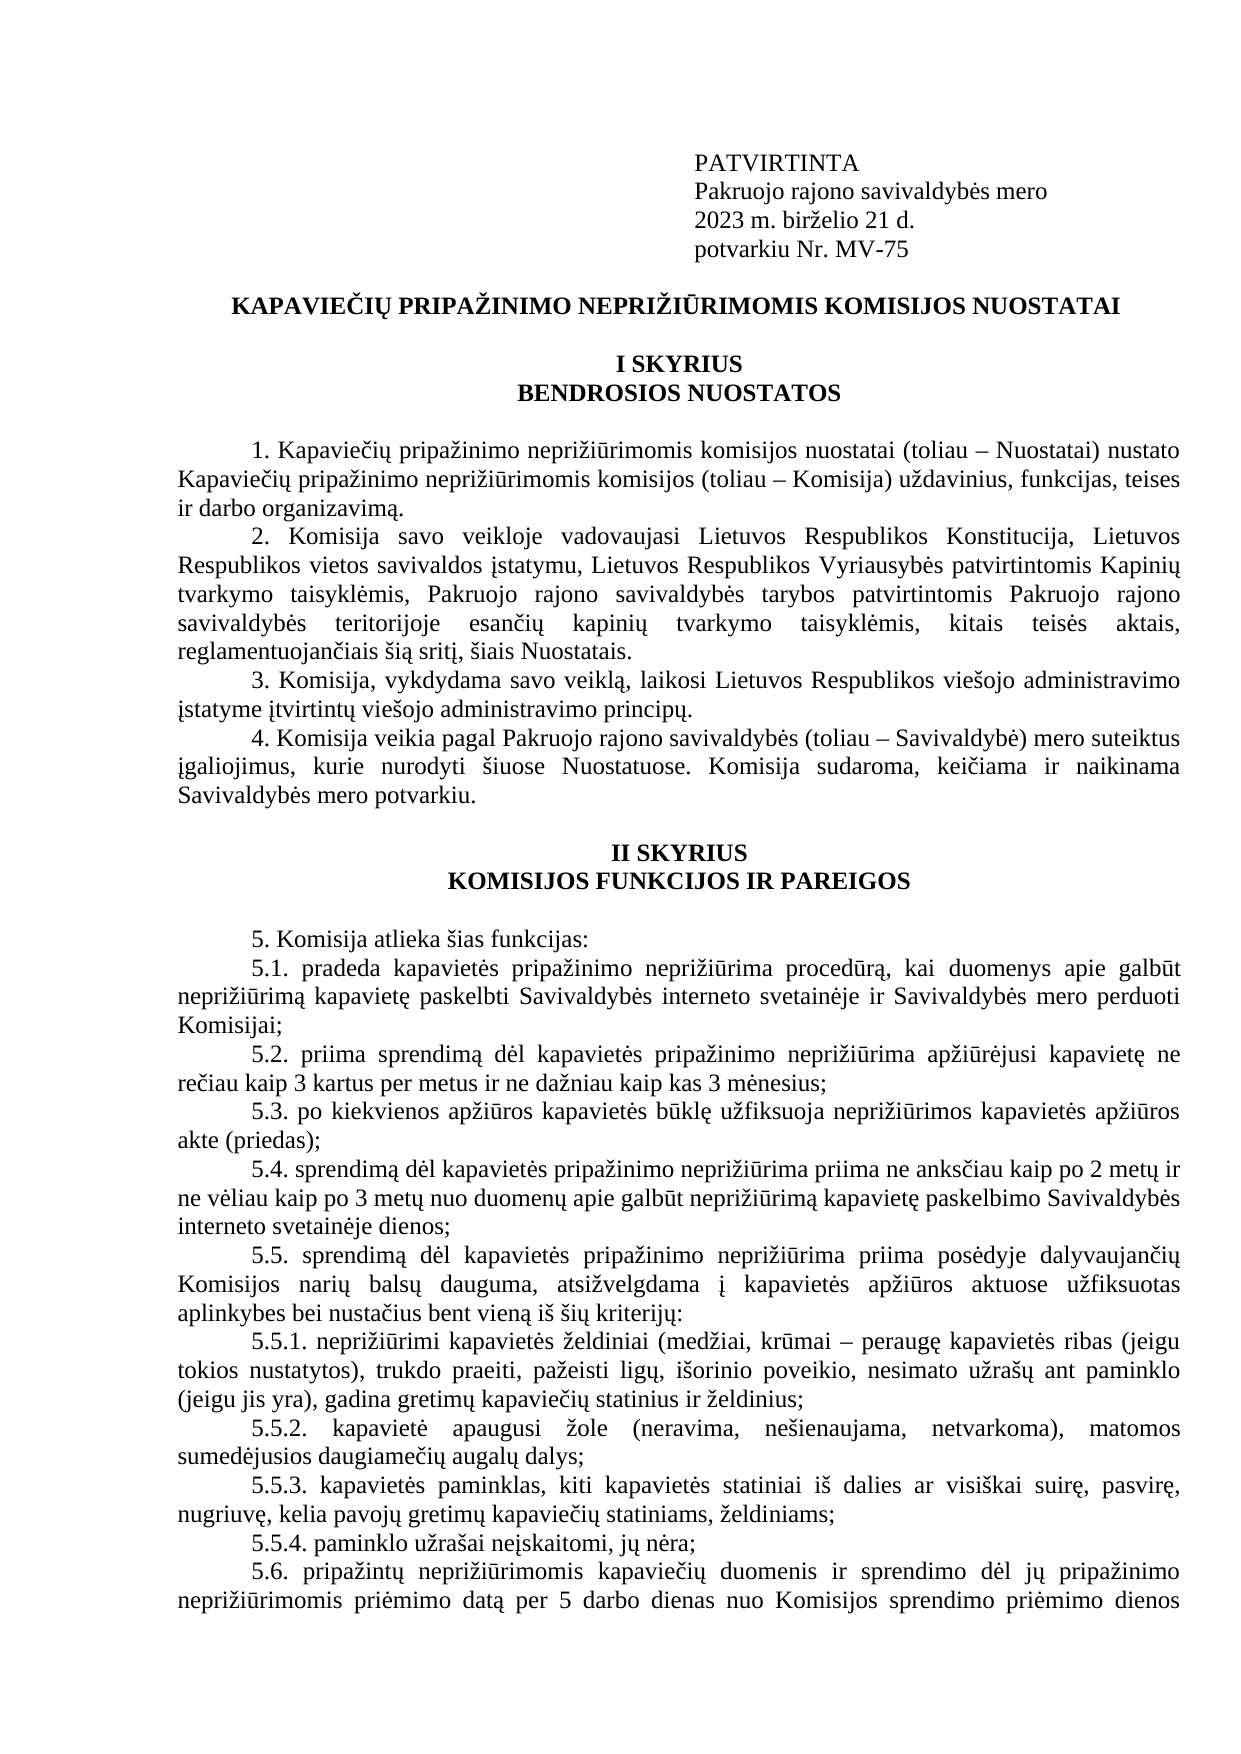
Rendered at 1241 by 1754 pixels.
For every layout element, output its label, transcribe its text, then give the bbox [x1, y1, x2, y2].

text 5.5.1. neprižiūrimi kapavietės želdiniai (medžiai, krūmai – peraugę kapavietės ribas (jeigu tokios nustatytos), trukdo praeiti, pažeisti ligų, išorinio poveikio, nesimato užrašų ant paminklo (jeigu jis yra), gadina gretimų kapaviečių statinius ir želdinius; [177, 1326, 1181, 1413]
text 5.1. pradeda kapavietės pripažinimo neprižiūrima procedūrą, kai duomenys apie galbūt neprižiūrimą kapavietę paskelbti Savivaldybės interneto svetainėje ir Savivaldybės mero perduoti Komisijai; [177, 953, 1181, 1039]
text 5.5.3. kapavietės paminklas, kiti kapavietės statiniai iš dalies ar visiškai suirę, pasvirę, nugriuvę, kelia pavojų gretimų kapaviečių statiniams, želdiniams; [177, 1470, 1181, 1528]
text BENDROSIOS NUOSTATOS [177, 378, 1181, 406]
text I SKYRIUS [177, 349, 1181, 378]
text 5.5.4. paminklo užrašai neįskaitomi, jų nėra; [177, 1528, 1181, 1556]
text 5.6. pripažintų neprižiūrimomis kapaviečių duomenis ir sprendimo dėl jų pripažinimo neprižiūrimomis priėmimo datą per 5 darbo dienas nuo Komisijos sprendimo priėmimo dienos [177, 1556, 1181, 1614]
text KOMISIJOS FUNKCIJOS IR PAREIGOS [177, 866, 1181, 895]
text 5.3. po kiekvienos apžiūros kapavietės būklę užfiksuoja neprižiūrimos kapavietės apžiūros akte (priedas); [177, 1096, 1181, 1154]
text PATVIRTINTA [694, 148, 1181, 176]
text 5.5. sprendimą dėl kapavietės pripažinimo neprižiūrima priima posėdyje dalyvaujančių Komisijos narių balsų dauguma, atsižvelgdama į kapavietės apžiūros aktuose užfiksuotas aplinkybes bei nustačius bent vieną iš šių kriterijų: [177, 1240, 1181, 1326]
text 2. Komisija savo veikloje vadovaujasi Lietuvos Respublikos Konstitucija, Lietuvos Respublikos vietos savivaldos įstatymu, Lietuvos Respublikos Vyriausybės patvirtintomis Kapinių tvarkymo taisyklėmis, Pakruojo rajono savivaldybės tarybos patvirtintomis Pakruojo rajono savivaldybės teritorijoje esančių kapinių tvarkymo taisyklėmis, kitais teisės aktais, reglamentuojančiais šią sritį, šiais Nuostatais. [177, 521, 1181, 665]
text KAPAVIEČIŲ PRIPAŽINIMO NEPRIŽIŪRIMOMIS KOMISIJOS NUOSTATAI [177, 291, 1181, 320]
text 1. Kapaviečių pripažinimo neprižiūrimomis komisijos nuostatai (toliau – Nuostatai) nustato Kapaviečių pripažinimo neprižiūrimomis komisijos (toliau – Komisija) uždavinius, funkcijas, teises ir darbo organizavimą. [177, 435, 1181, 521]
text potvarkiu Nr. MV-75 [694, 234, 1181, 263]
text II SKYRIUS [177, 838, 1181, 866]
text 2023 m. birželio 21 d. [694, 205, 1181, 234]
text 5.4. sprendimą dėl kapavietės pripažinimo neprižiūrima priima ne anksčiau kaip po 2 metų ir ne vėliau kaip po 3 metų nuo duomenų apie galbūt neprižiūrimą kapavietę paskelbimo Savivaldybės interneto svetainėje dienos; [177, 1154, 1181, 1240]
text 5.2. priima sprendimą dėl kapavietės pripažinimo neprižiūrima apžiūrėjusi kapavietę ne rečiau kaip 3 kartus per metus ir ne dažniau kaip kas 3 mėnesius; [177, 1039, 1181, 1096]
text 5.5.2. kapavietė apaugusi žole (neravima, nešienaujama, netvarkoma), matomos sumedėjusios daugiamečių augalų dalys; [177, 1413, 1181, 1470]
text 5. Komisija atlieka šias funkcijas: [177, 924, 1181, 953]
text 3. Komisija, vykdydama savo veiklą, laikosi Lietuvos Respublikos viešojo administravimo įstatyme įtvirtintų viešojo administravimo principų. [177, 665, 1181, 723]
text 4. Komisija veikia pagal Pakruojo rajono savivaldybės (toliau – Savivaldybė) mero suteiktus įgaliojimus, kurie nurodyti šiuose Nuostatuose. Komisija sudaroma, keičiama ir naikinama Savivaldybės mero potvarkiu. [177, 723, 1181, 809]
text Pakruojo rajono savivaldybės mero [694, 176, 1181, 205]
